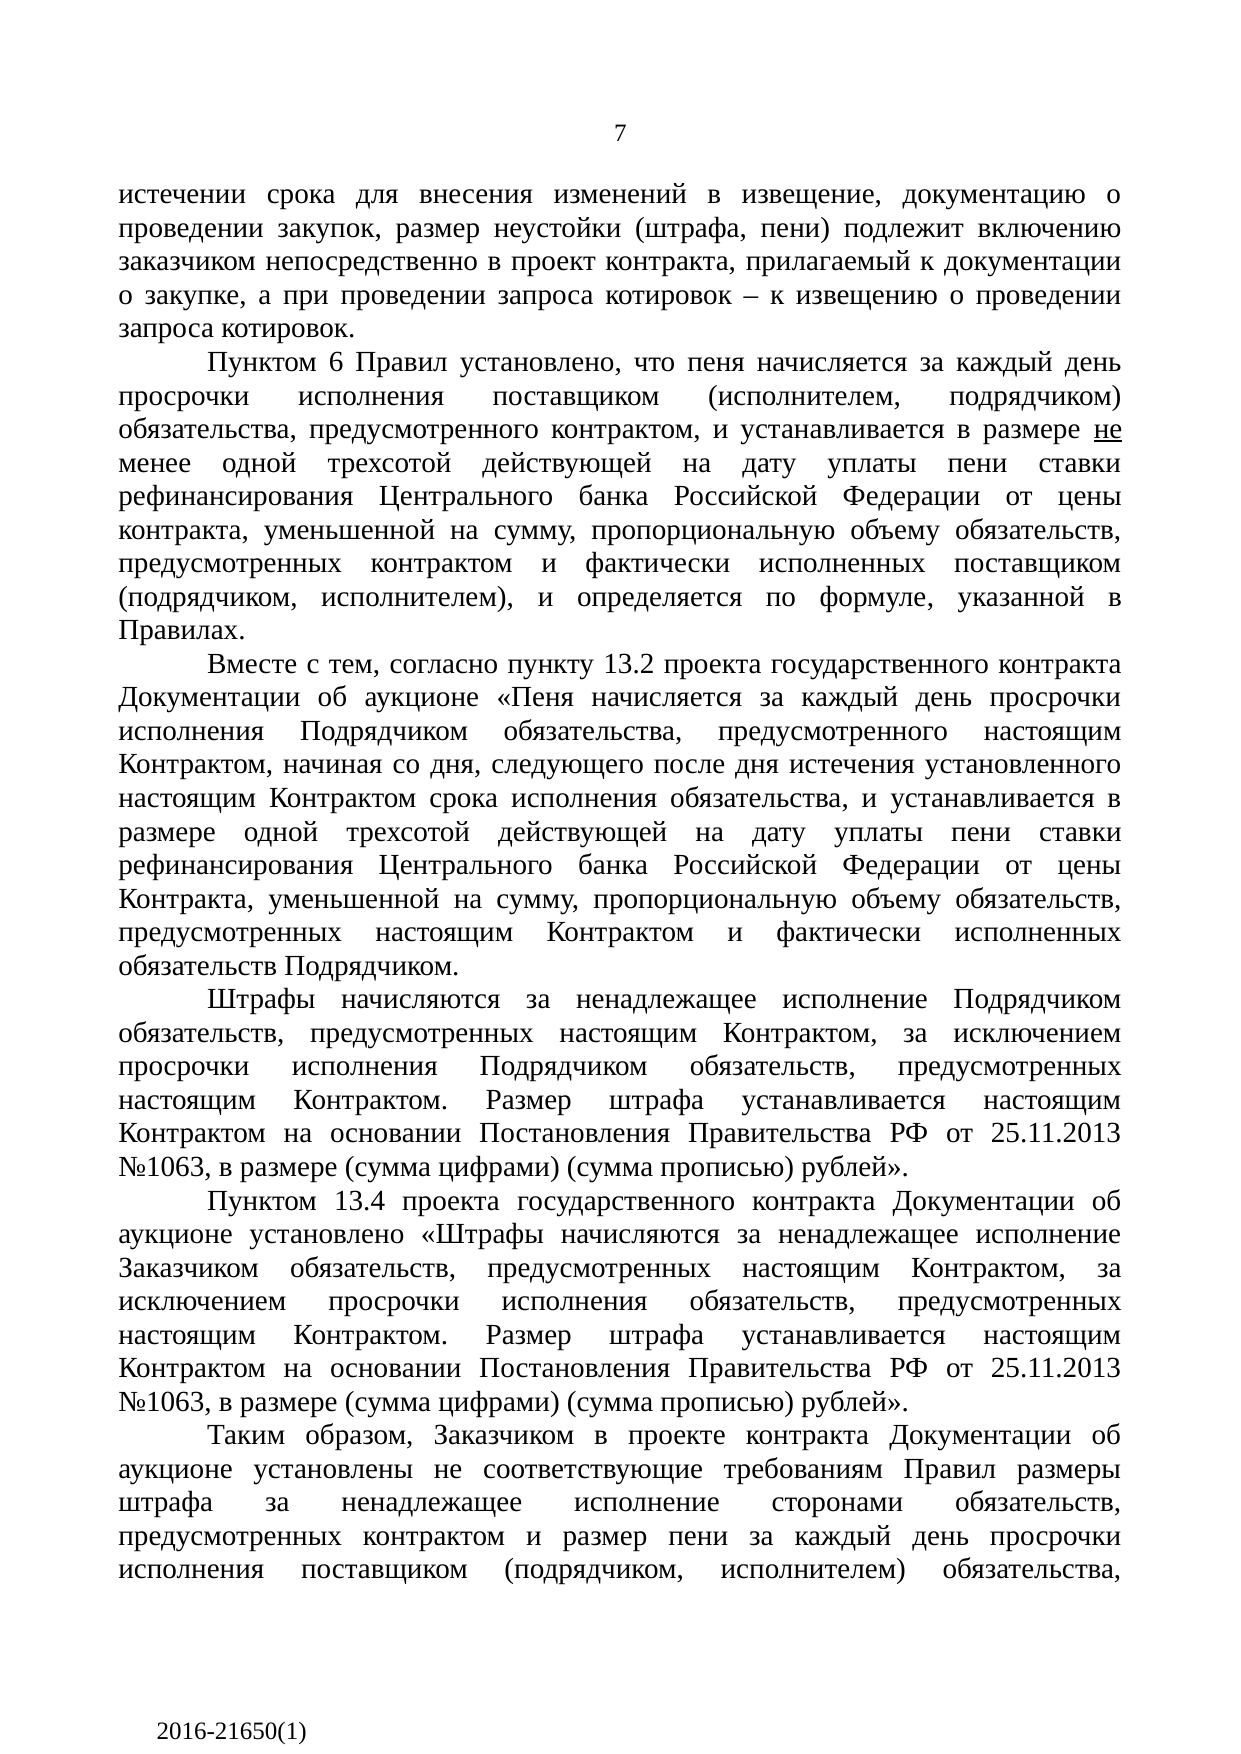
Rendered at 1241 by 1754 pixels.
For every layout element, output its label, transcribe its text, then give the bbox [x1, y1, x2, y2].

text Вместе с тем, согласно пункту 13.2 проекта государственного контракта Документации об аукционе «Пеня начисляется за каждый день просрочки исполнения Подрядчиком обязательства, предусмотренного настоящим Контрактом, начиная со дня, следующего после дня истечения установленного настоящим Контрактом срока исполнения обязательства, и устанавливается в размере одной трехсотой действующей на дату уплаты пени ставки рефинансирования Центрального банка Российской Федерации от цены Контракта, уменьшенной на сумму, пропорциональную объему обязательств, предусмотренных настоящим Контрактом и фактически исполненных обязательств Подрядчиком. [118, 646, 1122, 981]
text истечении срока для внесения изменений в извещение, документацию о проведении закупок, размер неустойки (штрафа, пени) подлежит включению заказчиком непосредственно в проект контракта, прилагаемый к документации о закупке, а при проведении запроса котировок – к извещению о проведении запроса котировок. [118, 176, 1122, 344]
text Пунктом 13.4 проекта государственного контракта Документации об аукционе установлено «Штрафы начисляются за ненадлежащее исполнение Заказчиком обязательств, предусмотренных настоящим Контрактом, за исключением просрочки исполнения обязательств, предусмотренных настоящим Контрактом. Размер штрафа устанавливается настоящим Контрактом на основании Постановления Правительства РФ от 25.11.2013 №1063, в размере (сумма цифрами) (сумма прописью) рублей». [118, 1183, 1122, 1417]
text Пунктом 6 Правил установлено, что пеня начисляется за каждый день просрочки исполнения поставщиком (исполнителем, подрядчиком) обязательства, предусмотренного контрактом, и устанавливается в размере не менее одной трехсотой действующей на дату уплаты пени ставки рефинансирования Центрального банка Российской Федерации от цены контракта, уменьшенной на сумму, пропорциональную объему обязательств, предусмотренных контрактом и фактически исполненных поставщиком (подрядчиком, исполнителем), и определяется по формуле, указанной в Правилах. [118, 344, 1122, 646]
text Штрафы начисляются за ненадлежащее исполнение Подрядчиком обязательств, предусмотренных настоящим Контрактом, за исключением просрочки исполнения Подрядчиком обязательств, предусмотренных настоящим Контрактом. Размер штрафа устанавливается настоящим Контрактом на основании Постановления Правительства РФ от 25.11.2013 №1063, в размере (сумма цифрами) (сумма прописью) рублей». [118, 981, 1122, 1183]
text Таким образом, Заказчиком в проекте контракта Документации об аукционе установлены не соответствующие требованиям Правил размеры штрафа за ненадлежащее исполнение сторонами обязательств, предусмотренных контрактом и размер пени за каждый день просрочки исполнения поставщиком (подрядчиком, исполнителем) обязательства, [118, 1417, 1122, 1585]
